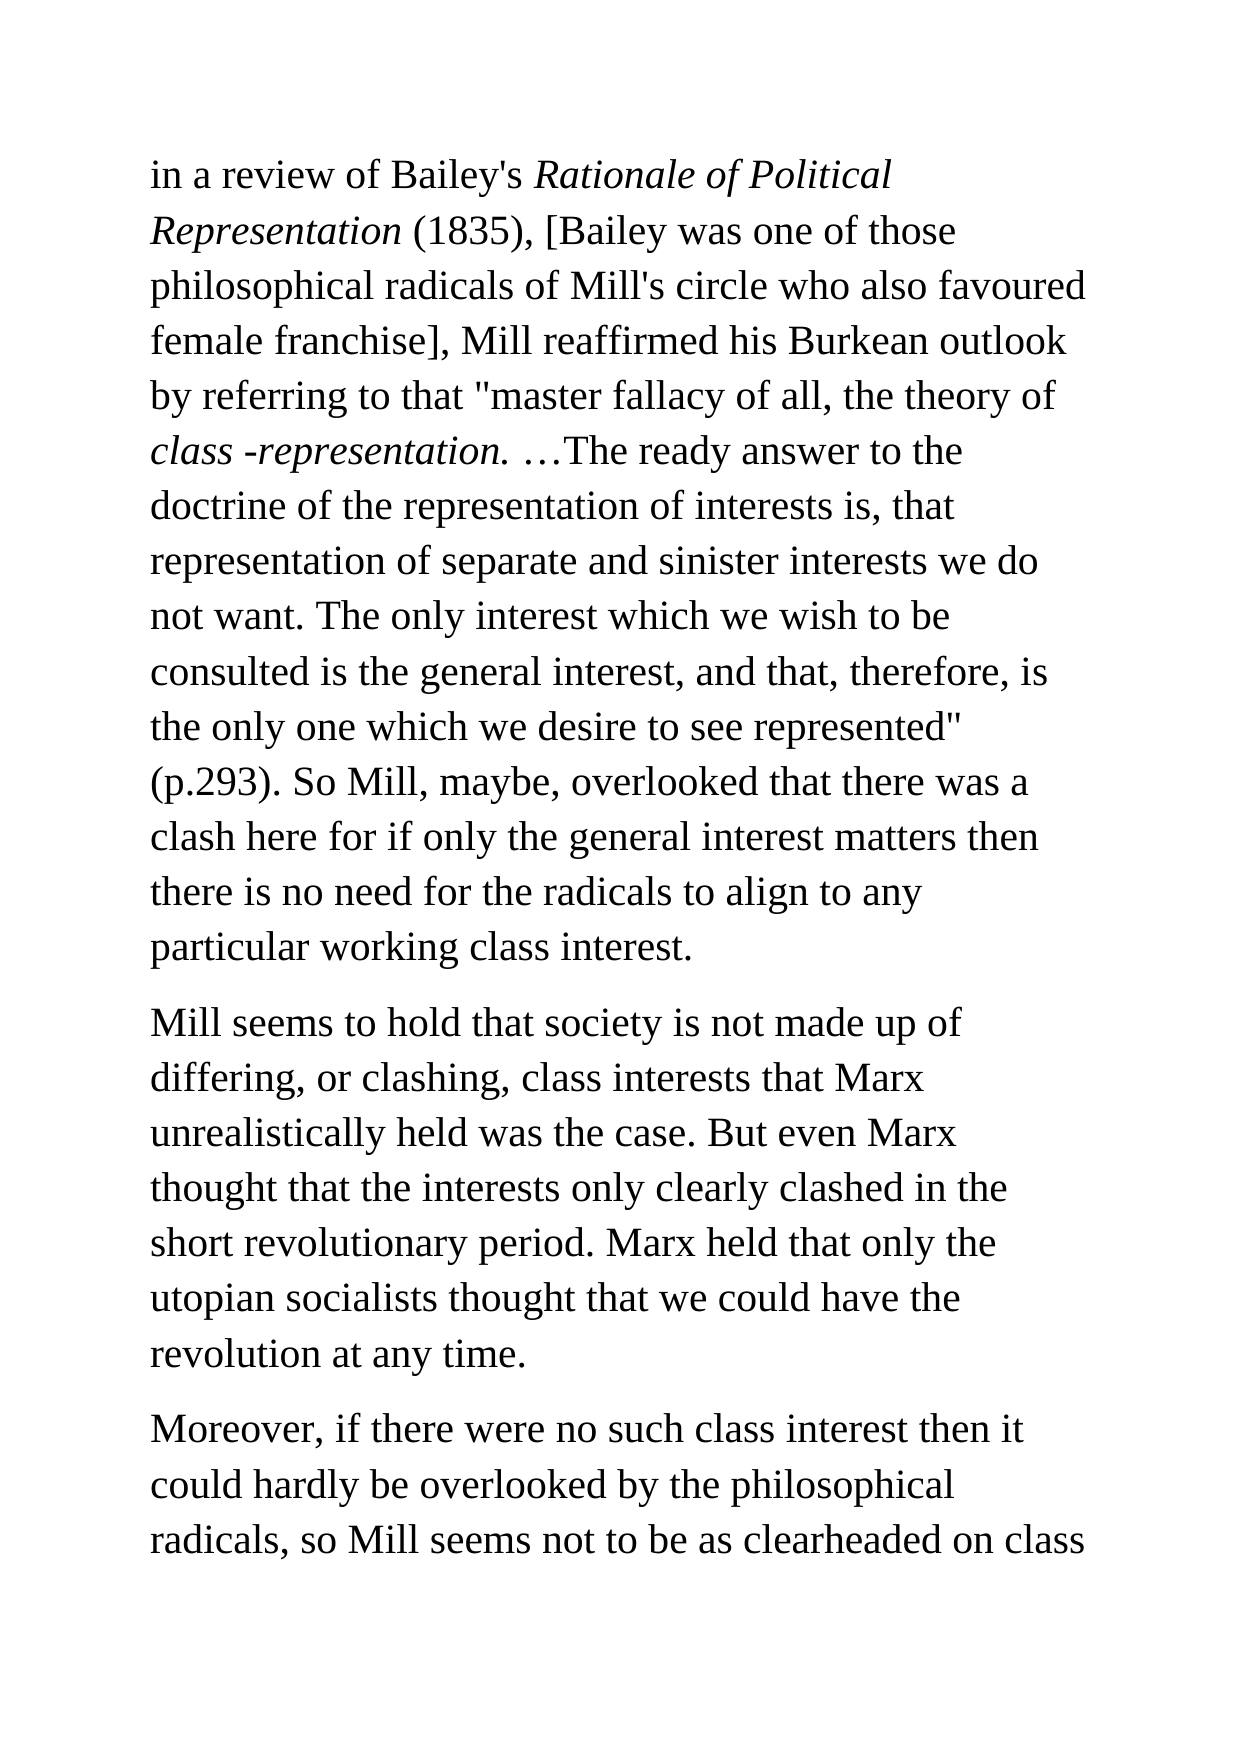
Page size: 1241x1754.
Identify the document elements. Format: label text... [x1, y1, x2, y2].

text in a review of Bailey's Rationale of Political Representation (1835), [Bailey was one of those philosophical radicals of Mill's circle who also favoured female franchise], Mill reaffirmed his Burkean outlook by referring to that "master fallacy of all, the theory of class -representation. …The ready answer to the doctrine of the representation of interests is, that representation of separate and sinister interests we do not want. The only interest which we wish to be consulted is the general interest, and that, therefore, is the only one which we desire to see represented" (p.293). So Mill, maybe, overlooked that there was a clash here for if only the general interest matters then there is no need for the radicals to align to any particular working class interest. [150, 150, 1090, 969]
text Mill seems to hold that society is not made up of differing, or clashing, class interests that Marx unrealistically held was the case. But even Marx thought that the interests only clearly clashed in the short revolutionary period. Marx held that only the utopian socialists thought that we could have the revolution at any time. [150, 997, 1090, 1376]
text Moreover, if there were no such class interest then it could hardly be overlooked by the philosophical radicals, so Mill seems not to be as clearheaded on class [150, 1404, 1090, 1562]
